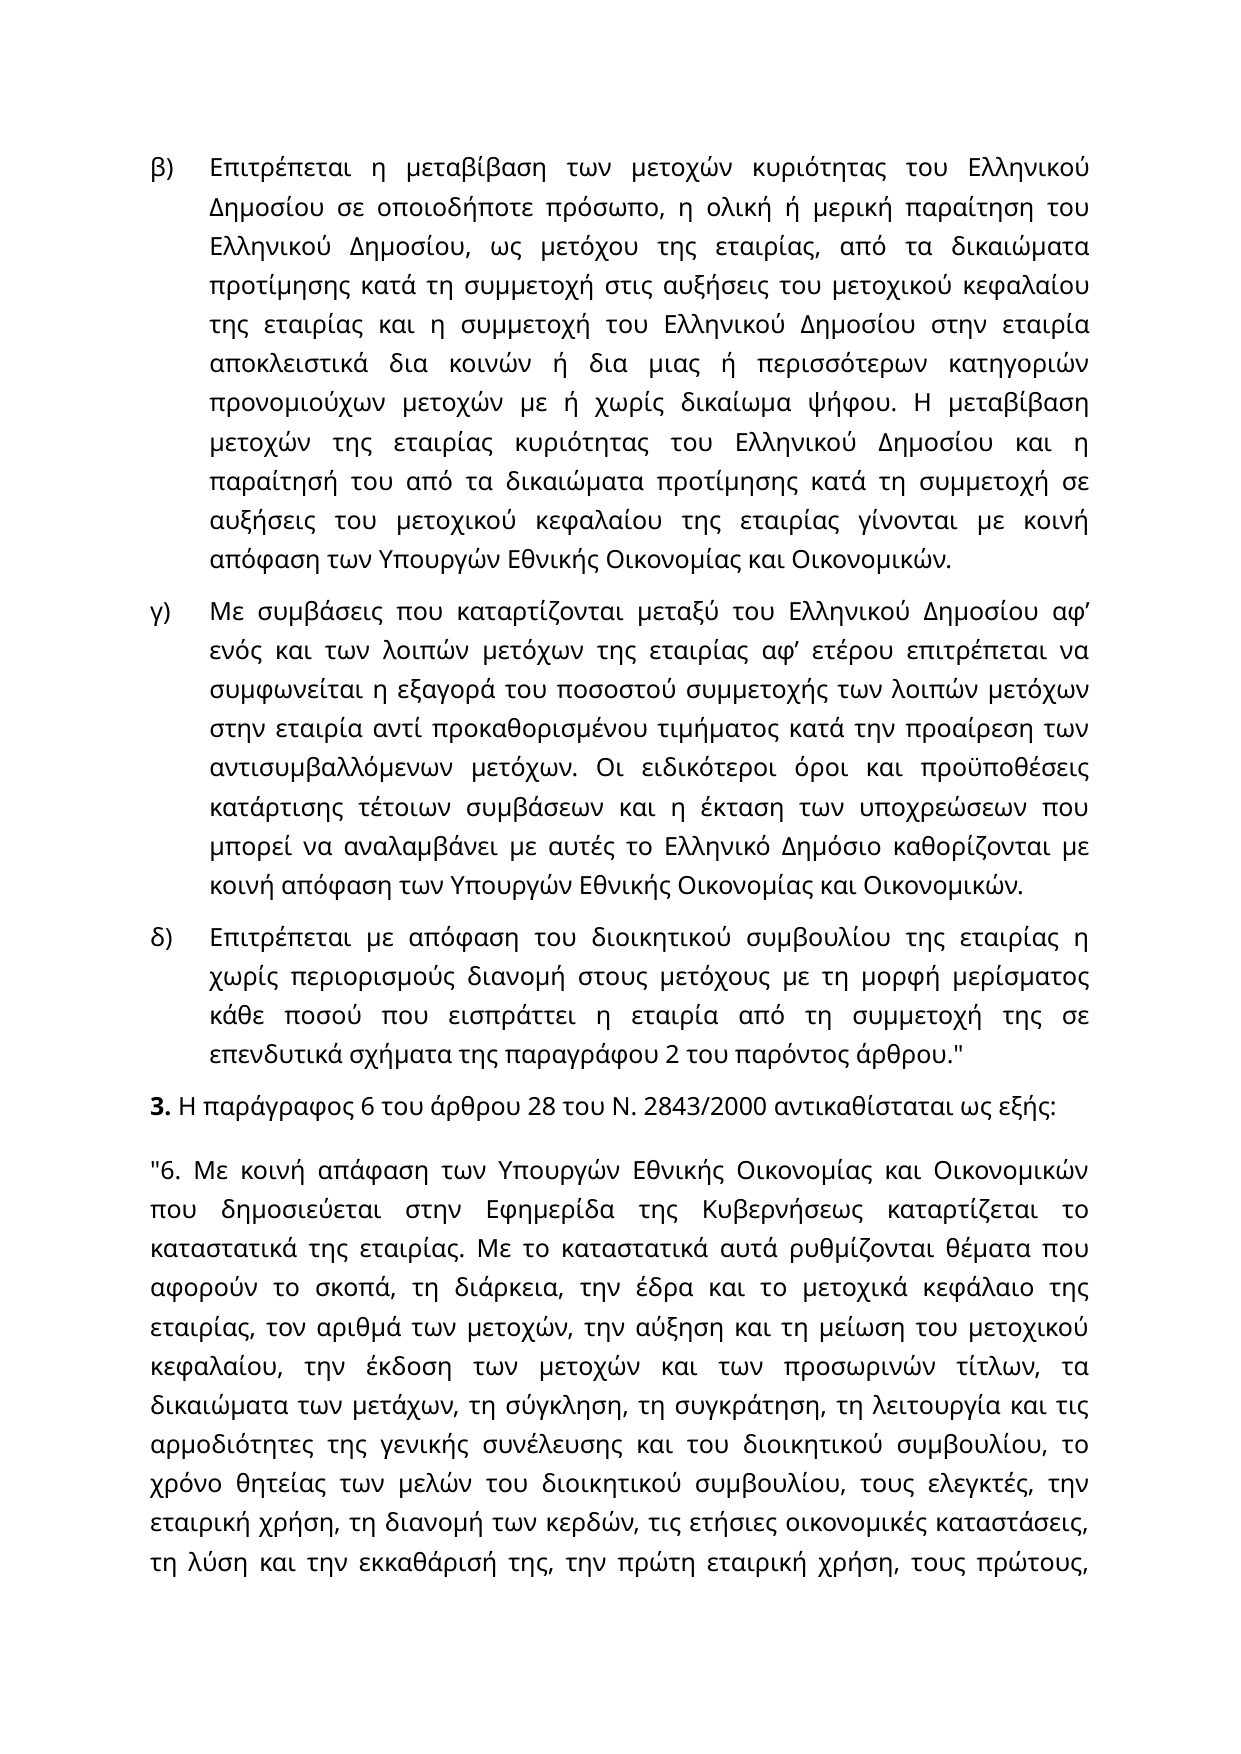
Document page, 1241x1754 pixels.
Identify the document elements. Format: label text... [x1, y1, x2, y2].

list δ) Επιτρέπεται με απόφαση του διοικητικού συμβουλίου της εταιρίας η χωρίς περιορισμούς διανομή στους μετόχους με τη μορφή μερίσματος κάθε ποσού που εισπράττει η εταιρία από τη συμμετοχή της σε επενδυτικά σχήματα της παραγράφου 2 του παρόντος άρθρου." [150, 919, 1090, 1071]
list γ) Με συμβάσεις που καταρτίζονται μεταξύ του Ελληνικού Δημοσίου αφ’ ενός και των λοιπών μετόχων της εταιρίας αφ’ ετέρου επιτρέπεται να συμφωνείται η εξαγορά του ποσοστού συμμετοχής των λοιπών μετόχων στην εταιρία αντί προκαθορισμένου τιμήματος κατά την προαίρεση των αντισυμβαλλόμενων μετόχων. Οι ειδικότεροι όροι και προϋποθέσεις κατάρτισης τέτοιων συμβάσεων και η έκταση των υποχρεώσεων που μπορεί να αναλαμβάνει με αυτές το Ελληνικό Δημόσιο καθορίζονται με κοινή απόφαση των Υπουργών Εθνικής Οικονομίας και Οικονομικών. [150, 593, 1090, 902]
text "6. Με κοινή απάφαση των Υπουργών Εθνικής Οικονομίας και Οικονομικών που δημοσιεύεται στην Εφημερίδα της Κυβερνήσεως καταρτίζεται το καταστατικά της εταιρίας. Με το καταστατικά αυτά ρυθμίζονται θέματα που αφορούν το σκοπά, τη διάρκεια, την έδρα και το μετοχικά κεφάλαιο της εταιρίας, τον αριθμά των μετοχών, την αύξηση και τη μείωση του μετοχικού κεφαλαίου, την έκδοση των μετοχών και των προσωρινών τίτλων, τα δικαιώματα των μετάχων, τη σύγκληση, τη συγκράτηση, τη λειτουργία και τις αρμοδιότητες της γενικής συνέλευσης και του διοικητικού συμβουλίου, το χρόνο θητείας των μελών του διοικητικού συμβουλίου, τους ελεγκτές, την εταιρική χρήση, τη διανομή των κερδών, τις ετήσιες οικονομικές καταστάσεις, τη λύση και την εκκαθάρισή της, την πρώτη εταιρική χρήση, τους πρώτους, [150, 1152, 1090, 1578]
text 3. Η παράγραφος 6 του άρθρου 28 του Ν. 2843/2000 αντικαθίσταται ως εξής: [150, 1088, 1090, 1122]
list β) Επιτρέπεται η μεταβίβαση των μετοχών κυριότητας του Ελληνικού Δημοσίου σε οποιοδήποτε πρόσωπο, η ολική ή μερική παραίτηση του Ελληνικού Δημοσίου, ως μετόχου της εταιρίας, από τα δικαιώματα προτίμησης κατά τη συμμετοχή στις αυξήσεις του μετοχικού κεφαλαίου της εταιρίας και η συμμετοχή του Ελληνικού Δημοσίου στην εταιρία αποκλειστικά δια κοινών ή δια μιας ή περισσότερων κατηγοριών προνομιούχων μετοχών με ή χωρίς δικαίωμα ψήφου. Η μεταβίβαση μετοχών της εταιρίας κυριότητας του Ελληνικού Δημοσίου και η παραίτησή του από τα δικαιώματα προτίμησης κατά τη συμμετοχή σε αυξήσεις του μετοχικού κεφαλαίου της εταιρίας γίνονται με κοινή απόφαση των Υπουργών Εθνικής Οικονομίας και Οικονομικών. [150, 150, 1090, 576]
